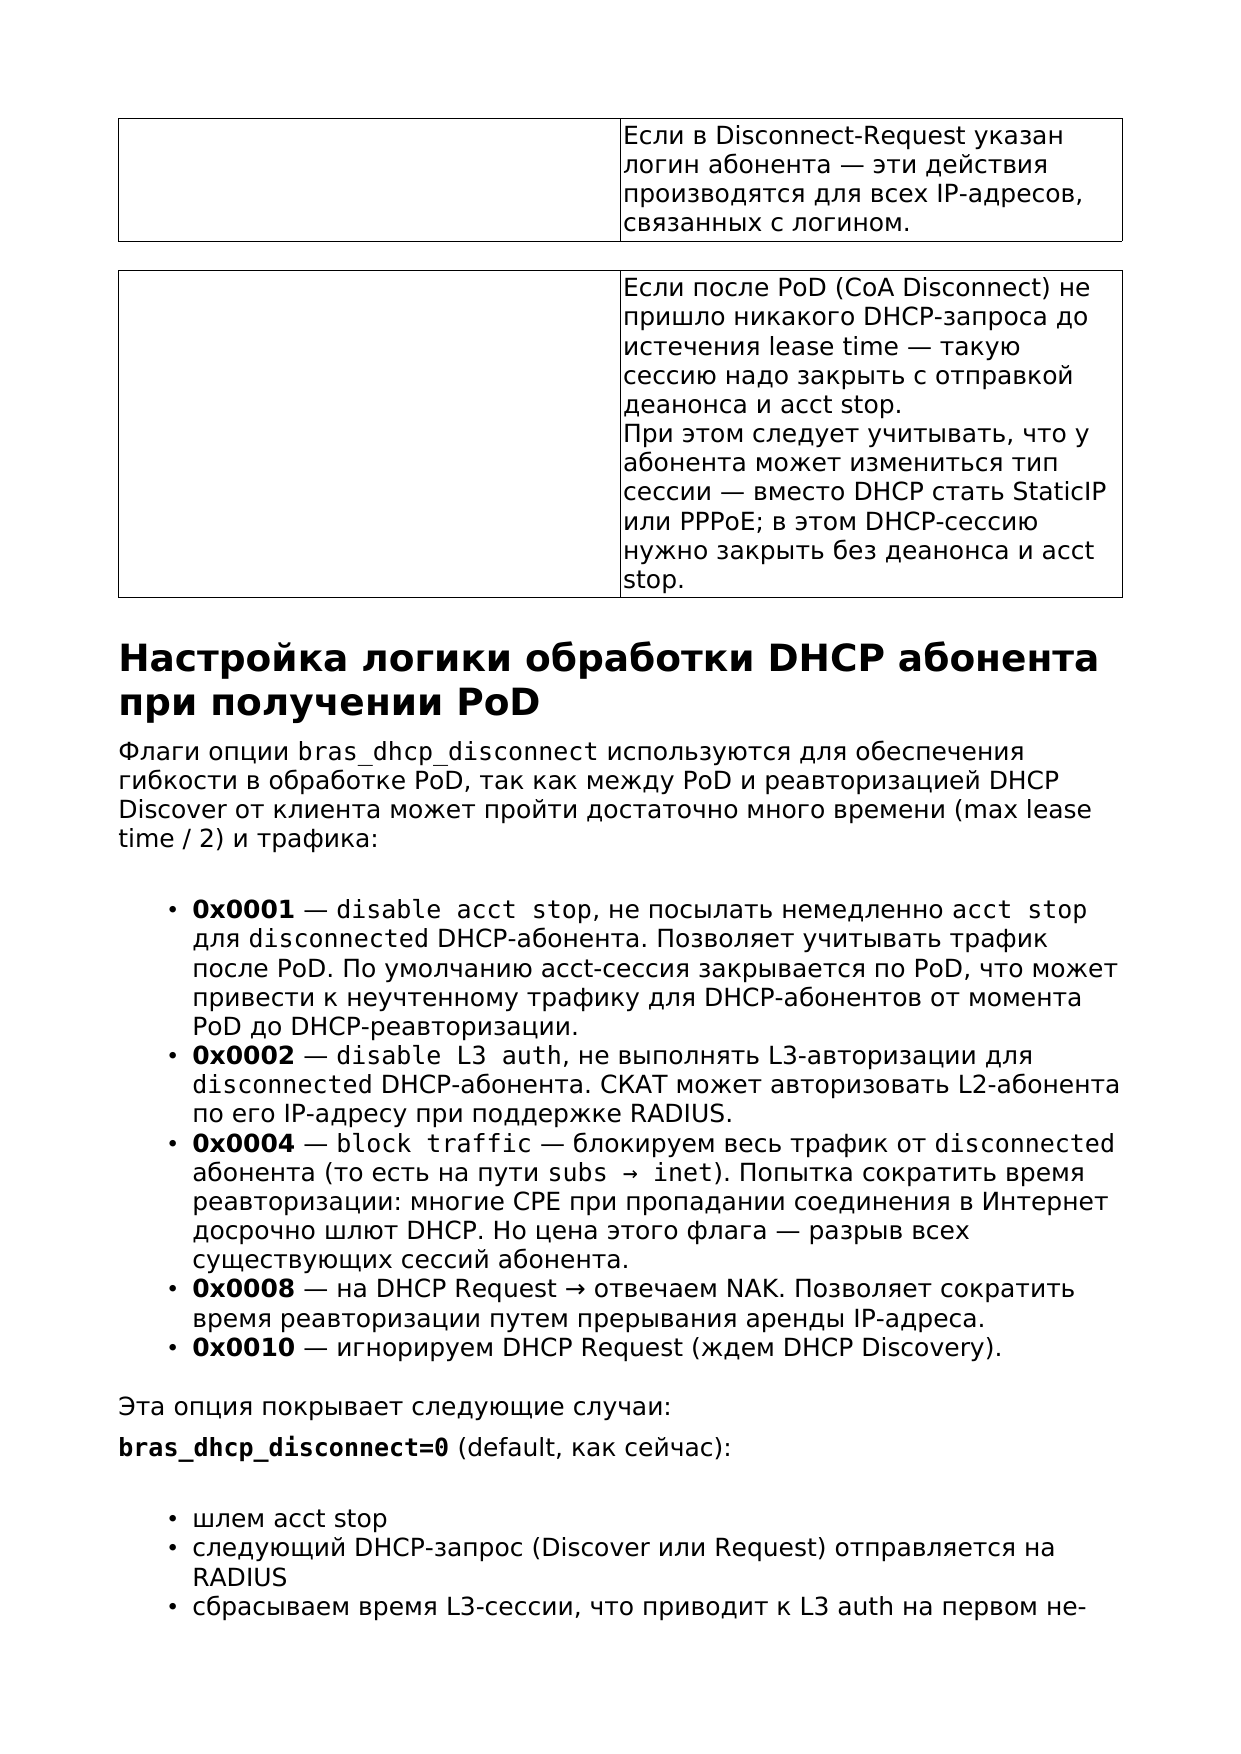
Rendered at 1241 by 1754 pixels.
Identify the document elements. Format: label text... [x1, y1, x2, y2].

table_header Если после PoD (CoA Disconnect) не пришло никакого DHCP-запроса до истечения lease time — такую сессию надо закрыть с отправкой деанонса и acct stop. При этом следует учитывать, что у абонента может измениться тип сессии — вместо DHCP стать StaticIP или PPPoE; в этом DHCP-сессию нужно закрыть без деанонса и acct stop. [621, 271, 1122, 597]
table_header Если в Disconnect-Request указан логин абонента — эти действия производятся для всех IP-адресов, связанных с логином. [621, 119, 1122, 241]
list 0x0002 — disable L3 auth, не выполнять L3-авторизации для disconnected DHCP-абонента. СКАТ может авторизовать L2-абонента по его IP-адресу при поддержке RADIUS. [177, 1041, 1122, 1129]
list 0x0004 — block traffic — блокируем весь трафик от disconnected абонента (то есть на пути subs → inet). Попытка сократить время реавторизации: многие CPE при пропадании соединения в Интернет досрочно шлют DHCP. Но цена этого флага — разрыв всех существующих сессий абонента. [177, 1129, 1122, 1275]
table_header [119, 119, 620, 241]
list следующий DHCP-запрос (Discover или Request) отправляется на RADIUS [177, 1534, 1122, 1592]
list 0x0001 — disable acct stop, не посылать немедленно acct stop для disconnected DHCP-абонента. Позволяет учитывать трафик после PoD. По умолчанию acct-сессия закрывается по PoD, что может привести к неучтенному трафику для DHCP-абонентов от момента PoD до DHCP-реавторизации. [177, 896, 1122, 1041]
table_header [119, 271, 620, 597]
list шлем acct stop [177, 1504, 1122, 1534]
subtitle Настройка логики обработки DHCP абонента при получении PoD [118, 637, 1122, 724]
list сбрасываем время L3-сессии, что приводит к L3 auth на первом не- [177, 1592, 1122, 1621]
list 0x0008 — на DHCP Request → отвечаем NAK. Позволяет сократить время реавторизации путем прерывания аренды IP-адреса. [177, 1275, 1122, 1333]
text Эта опция покрывает следующие случаи: [118, 1392, 1122, 1421]
list 0x0010 — игнорируем DHCP Request (ждем DHCP Discovery). [177, 1333, 1122, 1362]
text bras_dhcp_disconnect=0 (default, как сейчас): [118, 1433, 1122, 1462]
text Флаги опции bras_dhcp_disconnect используются для обеспечения гибкости в обработке PoD, так как между PoD и реавторизацией DHCP Discover от клиента может пройти достаточно много времени (max lease time / 2) и трафика: [118, 737, 1122, 853]
